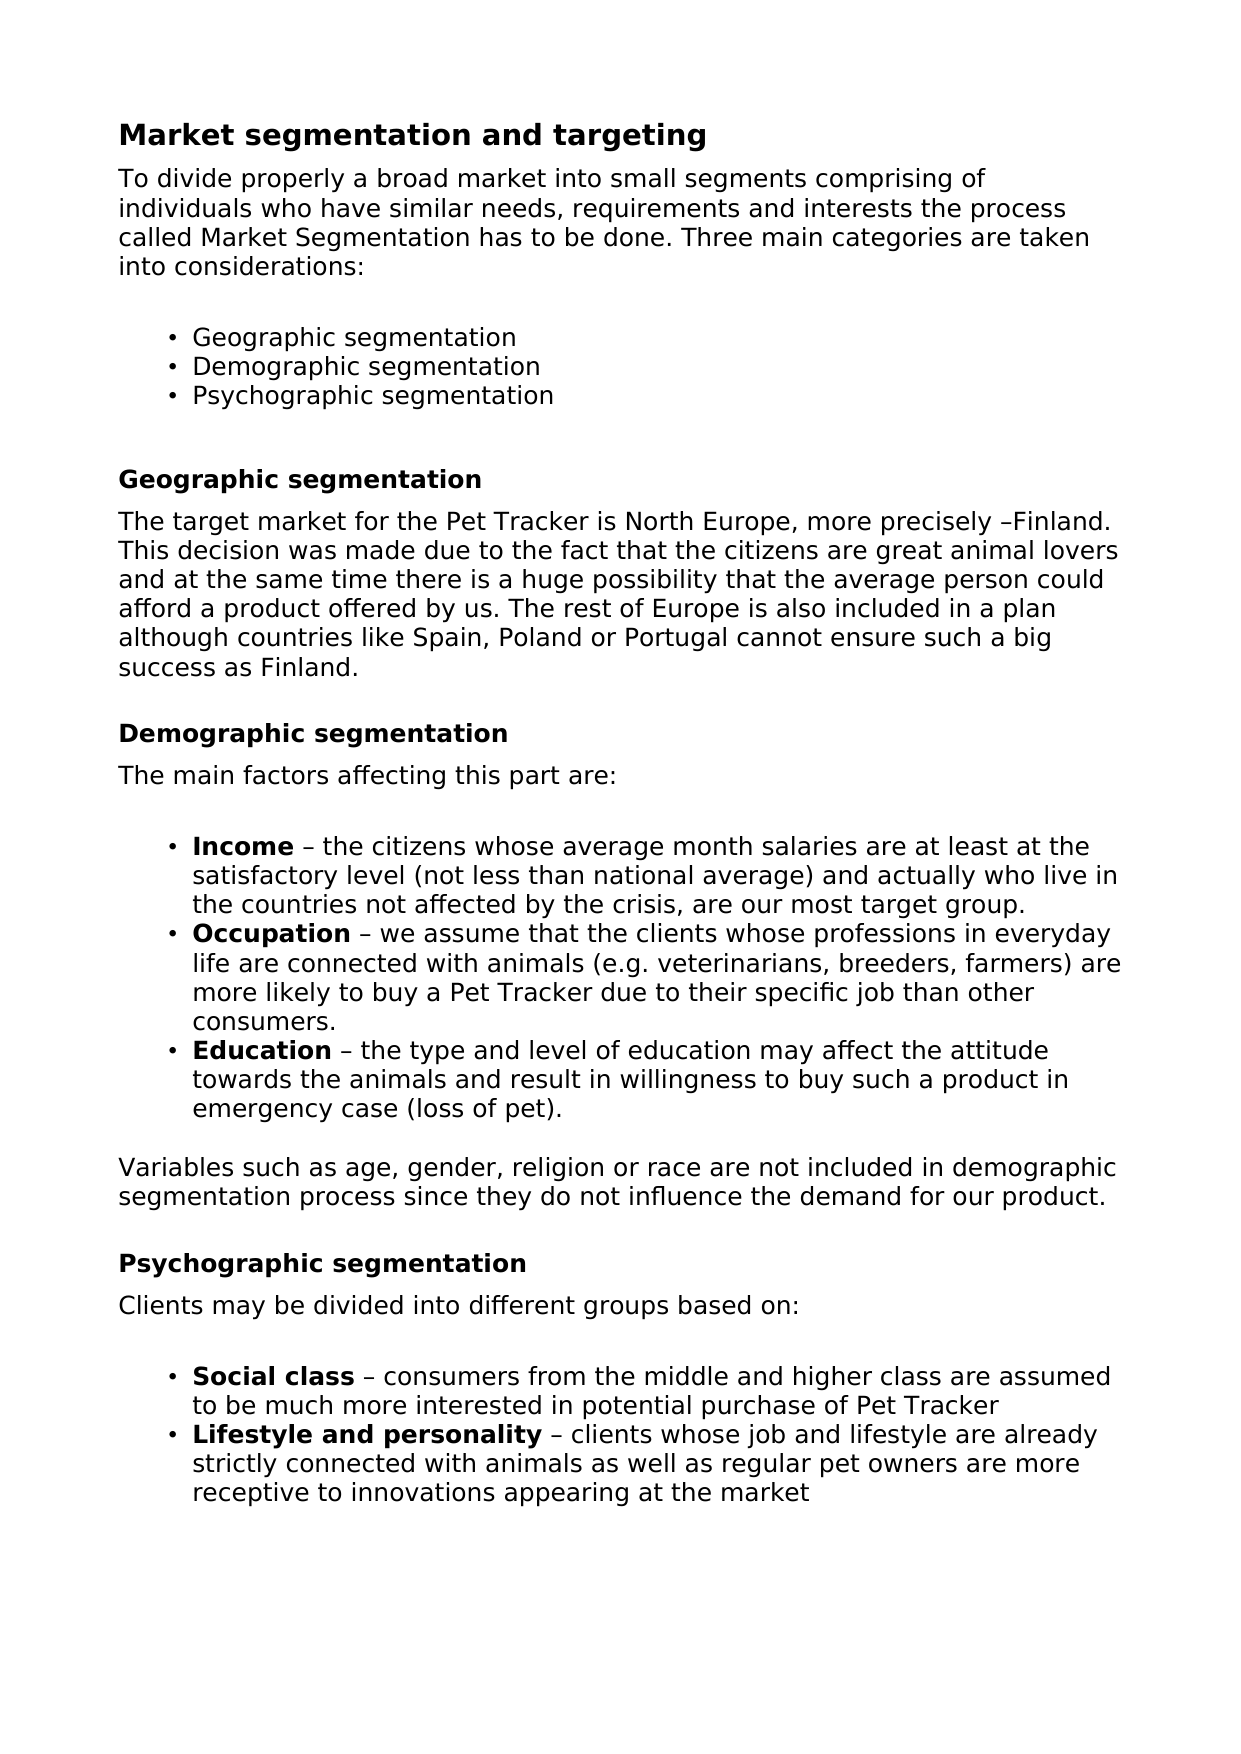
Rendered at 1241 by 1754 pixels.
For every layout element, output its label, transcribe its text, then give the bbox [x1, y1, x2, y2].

list Occupation – we assume that the clients whose professions in everyday life are connected with animals (e.g. veterinarians, breeders, farmers) are more likely to buy a Pet Tracker due to their specific job than other consumers. [177, 920, 1122, 1036]
list Education – the type and level of education may affect the attitude towards the animals and result in willingness to buy such a product in emergency case (loss of pet). [177, 1036, 1122, 1124]
list Social class – consumers from the middle and higher class are assumed to be much more interested in potential purchase of Pet Tracker [177, 1362, 1122, 1420]
subtitle Geographic segmentation [118, 465, 1122, 494]
list Income – the citizens whose average month salaries are at least at the satisfactory level (not less than national average) and actually who live in the countries not affected by the crisis, are our most target group. [177, 832, 1122, 920]
text To divide properly a broad market into small segments comprising of individuals who have similar needs, requirements and interests the process called Market Segmentation has to be done. Three main categories are taken into considerations: [118, 164, 1122, 281]
subtitle Demographic segmentation [118, 719, 1122, 748]
text Variables such as age, gender, religion or race are not included in demographic segmentation process since they do not influence the demand for our product. [118, 1153, 1122, 1212]
list Demographic segmentation [177, 352, 1122, 382]
list Geographic segmentation [177, 323, 1122, 352]
text Clients may be divided into different groups based on: [118, 1291, 1122, 1320]
list Psychographic segmentation [177, 382, 1122, 411]
text The target market for the Pet Tracker is North Europe, more precisely –Finland. This decision was made due to the fact that the citizens are great animal lovers and at the same time there is a huge possibility that the average person could afford a product offered by us. The rest of Europe is also included in a plan although countries like Spain, Poland or Portugal cannot ensure such a big success as Finland. [118, 507, 1122, 682]
subtitle Psychographic segmentation [118, 1249, 1122, 1278]
subtitle Market segmentation and targeting [118, 118, 1122, 152]
text The main factors affecting this part are: [118, 761, 1122, 790]
list Lifestyle and personality – clients whose job and lifestyle are already strictly connected with animals as well as regular pet owners are more receptive to innovations appearing at the market [177, 1420, 1122, 1508]
